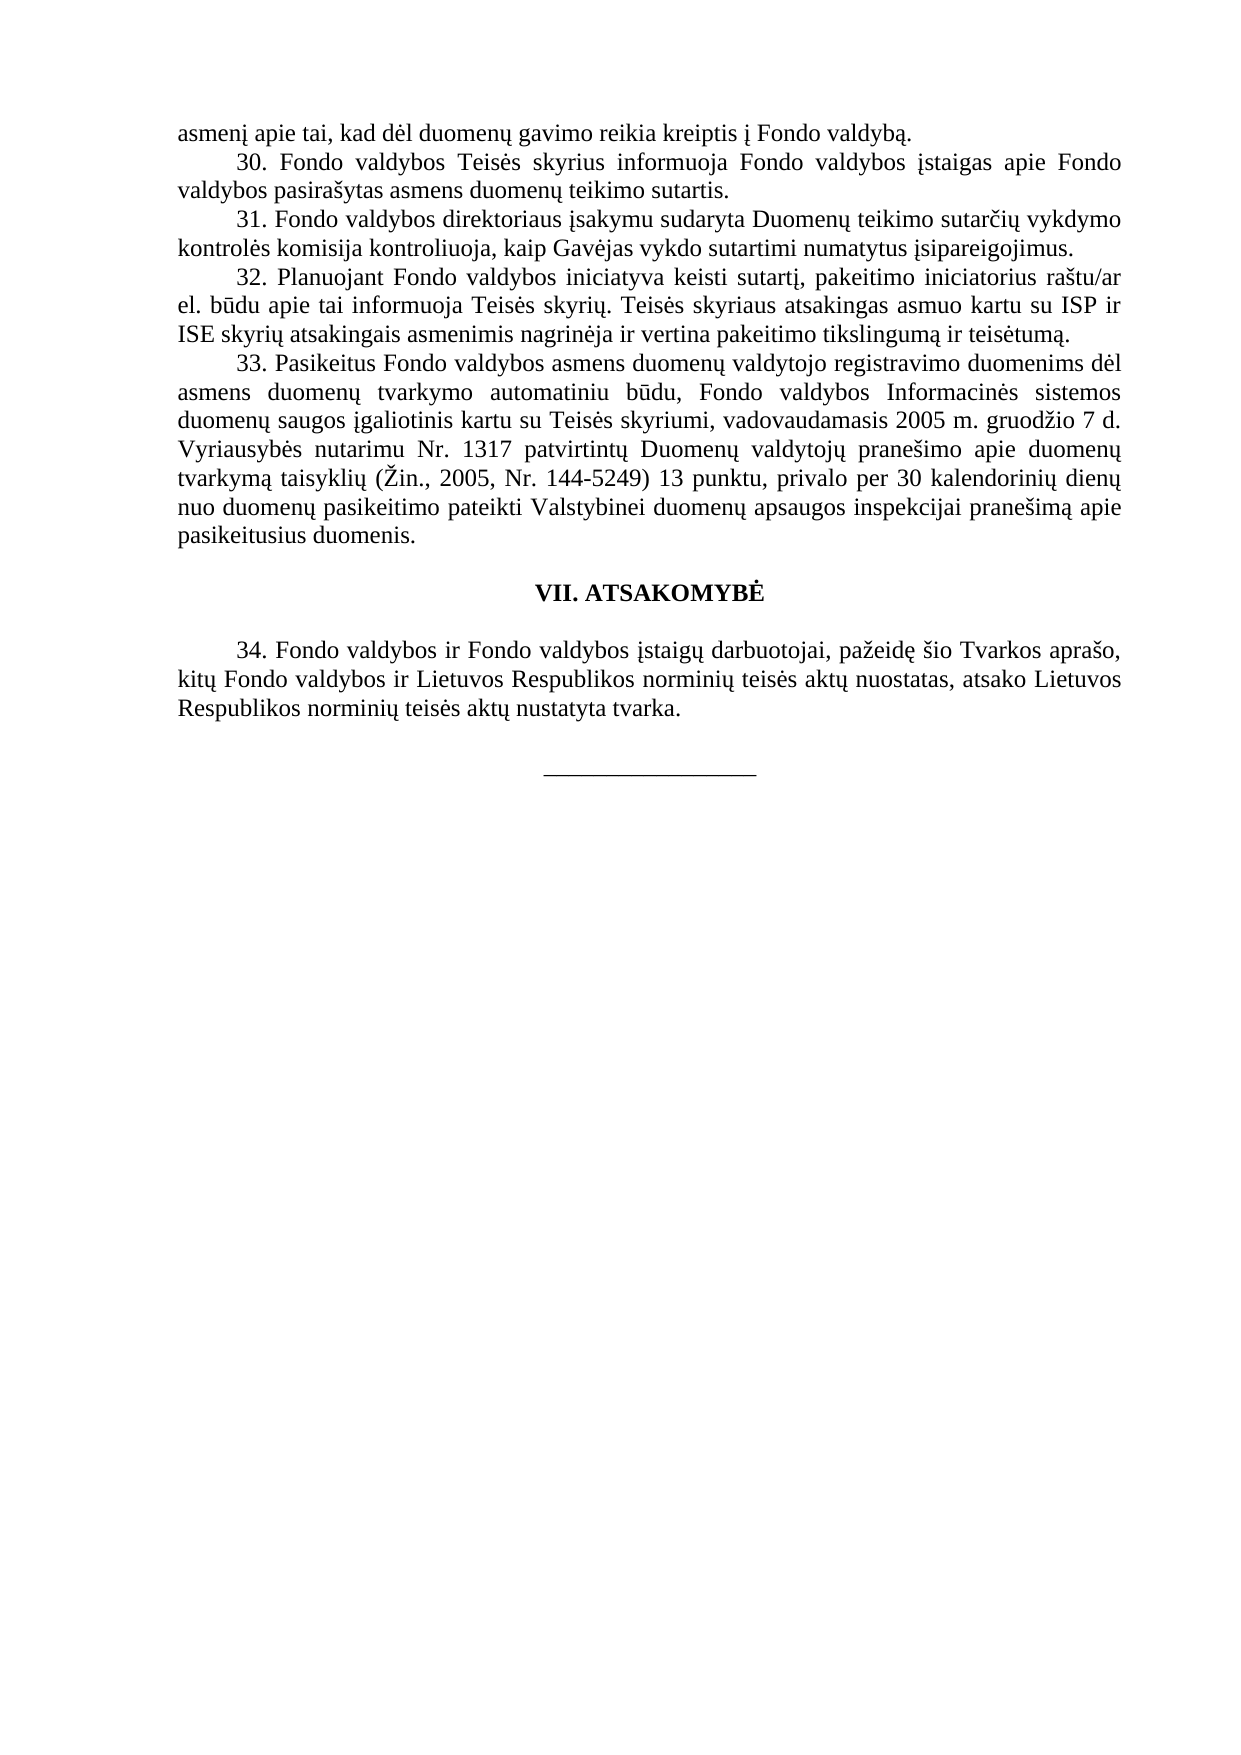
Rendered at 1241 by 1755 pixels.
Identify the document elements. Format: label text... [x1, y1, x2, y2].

text VII. ATSAKOMYBĖ [177, 578, 1122, 607]
text 30. Fondo valdybos Teisės skyrius informuoja Fondo valdybos įstaigas apie Fondo valdybos pasirašytas asmens duomenų teikimo sutartis. [177, 147, 1122, 204]
text 32. Planuojant Fondo valdybos iniciatyva keisti sutartį, pakeitimo iniciatorius raštu/ar el. būdu apie tai informuoja Teisės skyrių. Teisės skyriaus atsakingas asmuo kartu su ISP ir ISE skyrių atsakingais asmenimis nagrinėja ir vertina pakeitimo tikslingumą ir teisėtumą. [177, 262, 1122, 348]
text asmenį apie tai, kad dėl duomenų gavimo reikia kreiptis į Fondo valdybą. [177, 118, 1122, 147]
text 33. Pasikeitus Fondo valdybos asmens duomenų valdytojo registravimo duomenims dėl asmens duomenų tvarkymo automatiniu būdu, Fondo valdybos Informacinės sistemos duomenų saugos įgaliotinis kartu su Teisės skyriumi, vadovaudamasis 2005 m. gruodžio 7 d. Vyriausybės nutarimu Nr. 1317 patvirtintų Duomenų valdytojų pranešimo apie duomenų tvarkymą taisyklių (Žin., 2005, Nr. 144-5249) 13 punktu, privalo per 30 kalendorinių dienų nuo duomenų pasikeitimo pateikti Valstybinei duomenų apsaugos inspekcijai pranešimą apie pasikeitusius duomenis. [177, 348, 1122, 549]
text 31. Fondo valdybos direktoriaus įsakymu sudaryta Duomenų teikimo sutarčių vykdymo kontrolės komisija kontroliuoja, kaip Gavėjas vykdo sutartimi numatytus įsipareigojimus. [177, 204, 1122, 262]
text 34. Fondo valdybos ir Fondo valdybos įstaigų darbuotojai, pažeidę šio Tvarkos aprašo, kitų Fondo valdybos ir Lietuvos Respublikos norminių teisės aktų nuostatas, atsako Lietuvos Respublikos norminių teisės aktų nustatyta tvarka. [177, 636, 1122, 722]
text _________________ [177, 751, 1122, 779]
